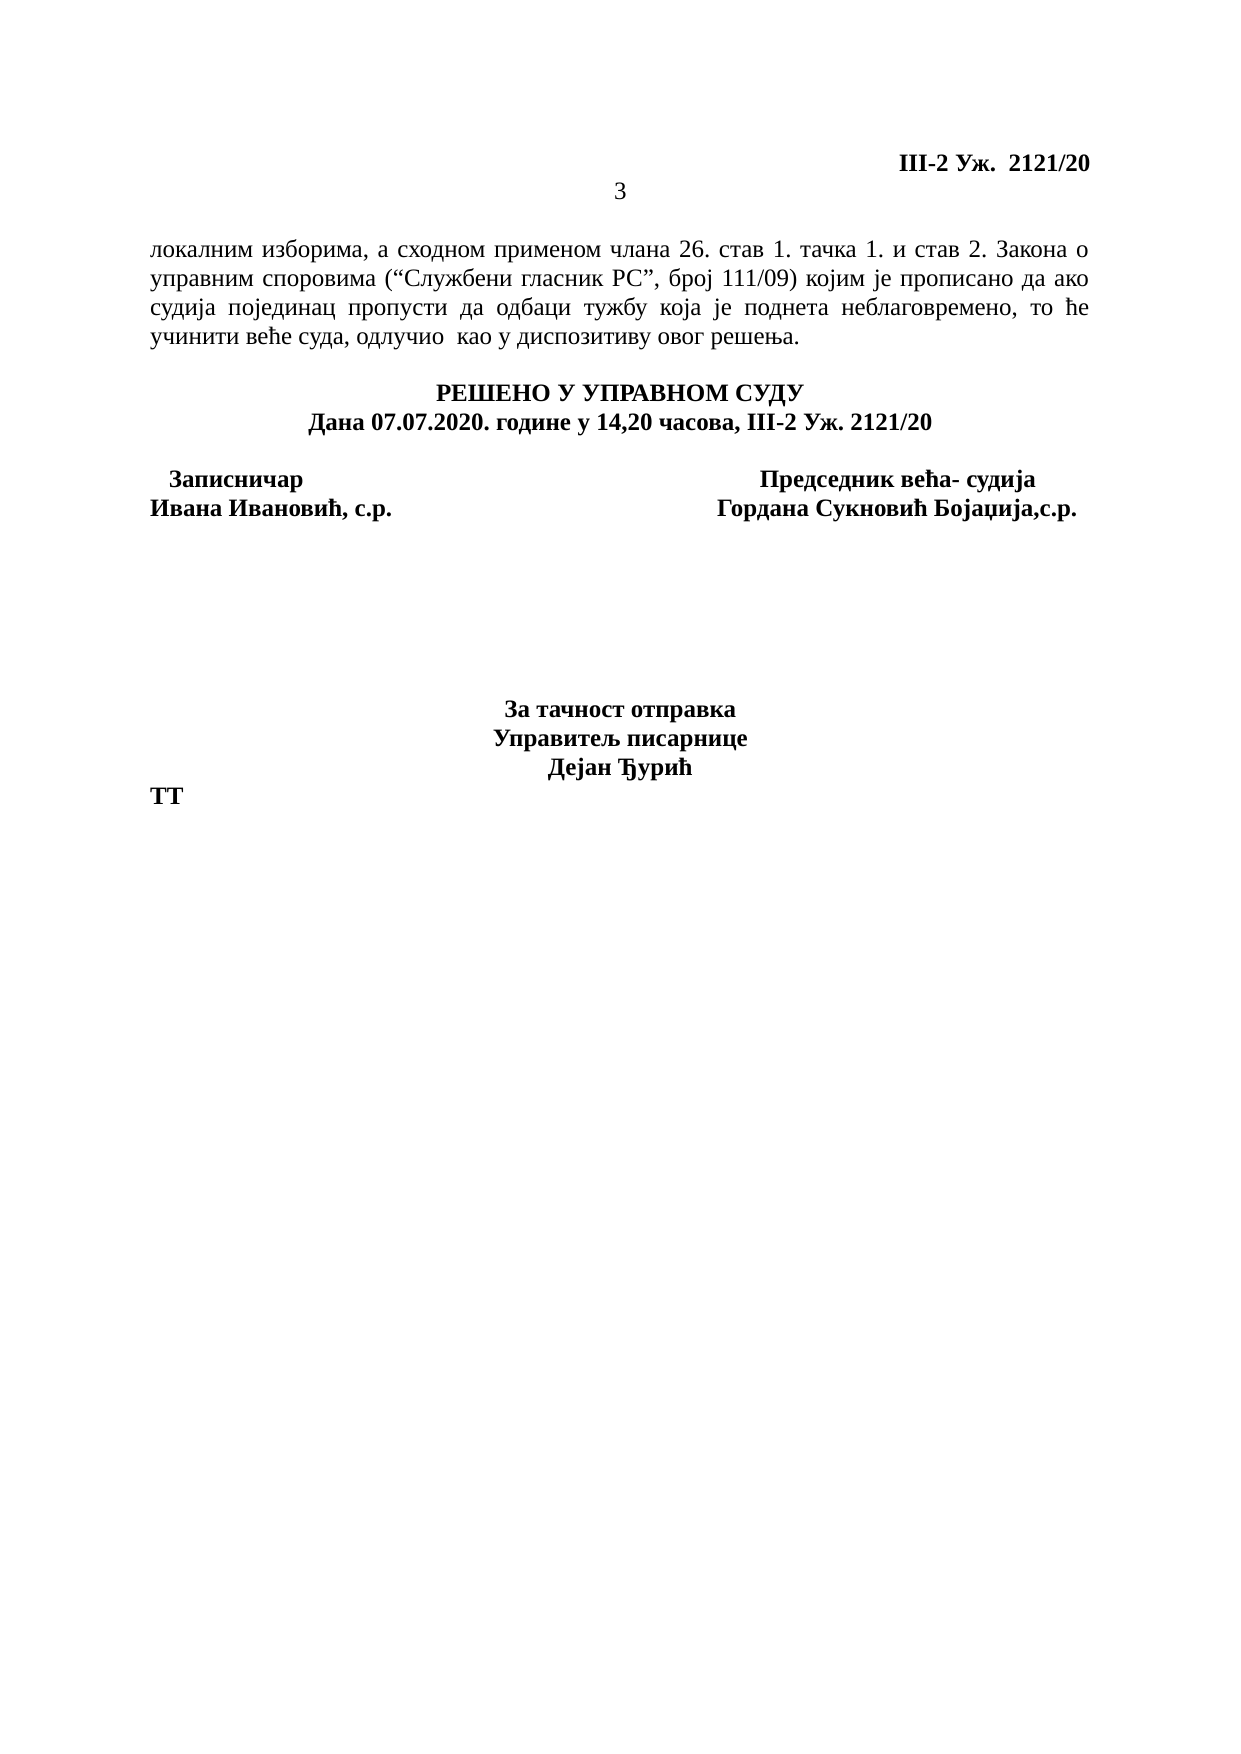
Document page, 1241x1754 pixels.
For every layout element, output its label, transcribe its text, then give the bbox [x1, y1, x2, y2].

text Дејан Ђурић [150, 752, 1090, 781]
text Дана 07.07.2020. године у 14,20 часова, III-2 Уж. 2121/20 [150, 407, 1090, 436]
text Записничар Председник већа- судија [150, 464, 1090, 493]
text Управитељ писарнице [150, 723, 1090, 752]
text РЕШЕНО У УПРАВНОМ СУДУ [150, 378, 1090, 407]
text ТТ [150, 781, 1090, 809]
text Ивана Ивановић, с.р. Гордана Сукновић Бојаџија,с.р. [150, 493, 1090, 522]
text За тачност отправка [150, 694, 1090, 723]
text локалним изборима, а сходном применом члана 26. став 1. тачка 1. и став 2. Закона о управним споровима (“Службени гласник РС”, број 111/09) којим је прописано да ако судија појединац пропусти да одбаци тужбу која је поднета неблаговремено, то ће учинити веће суда, одлучио као у диспозитиву овог решења. [150, 234, 1090, 349]
